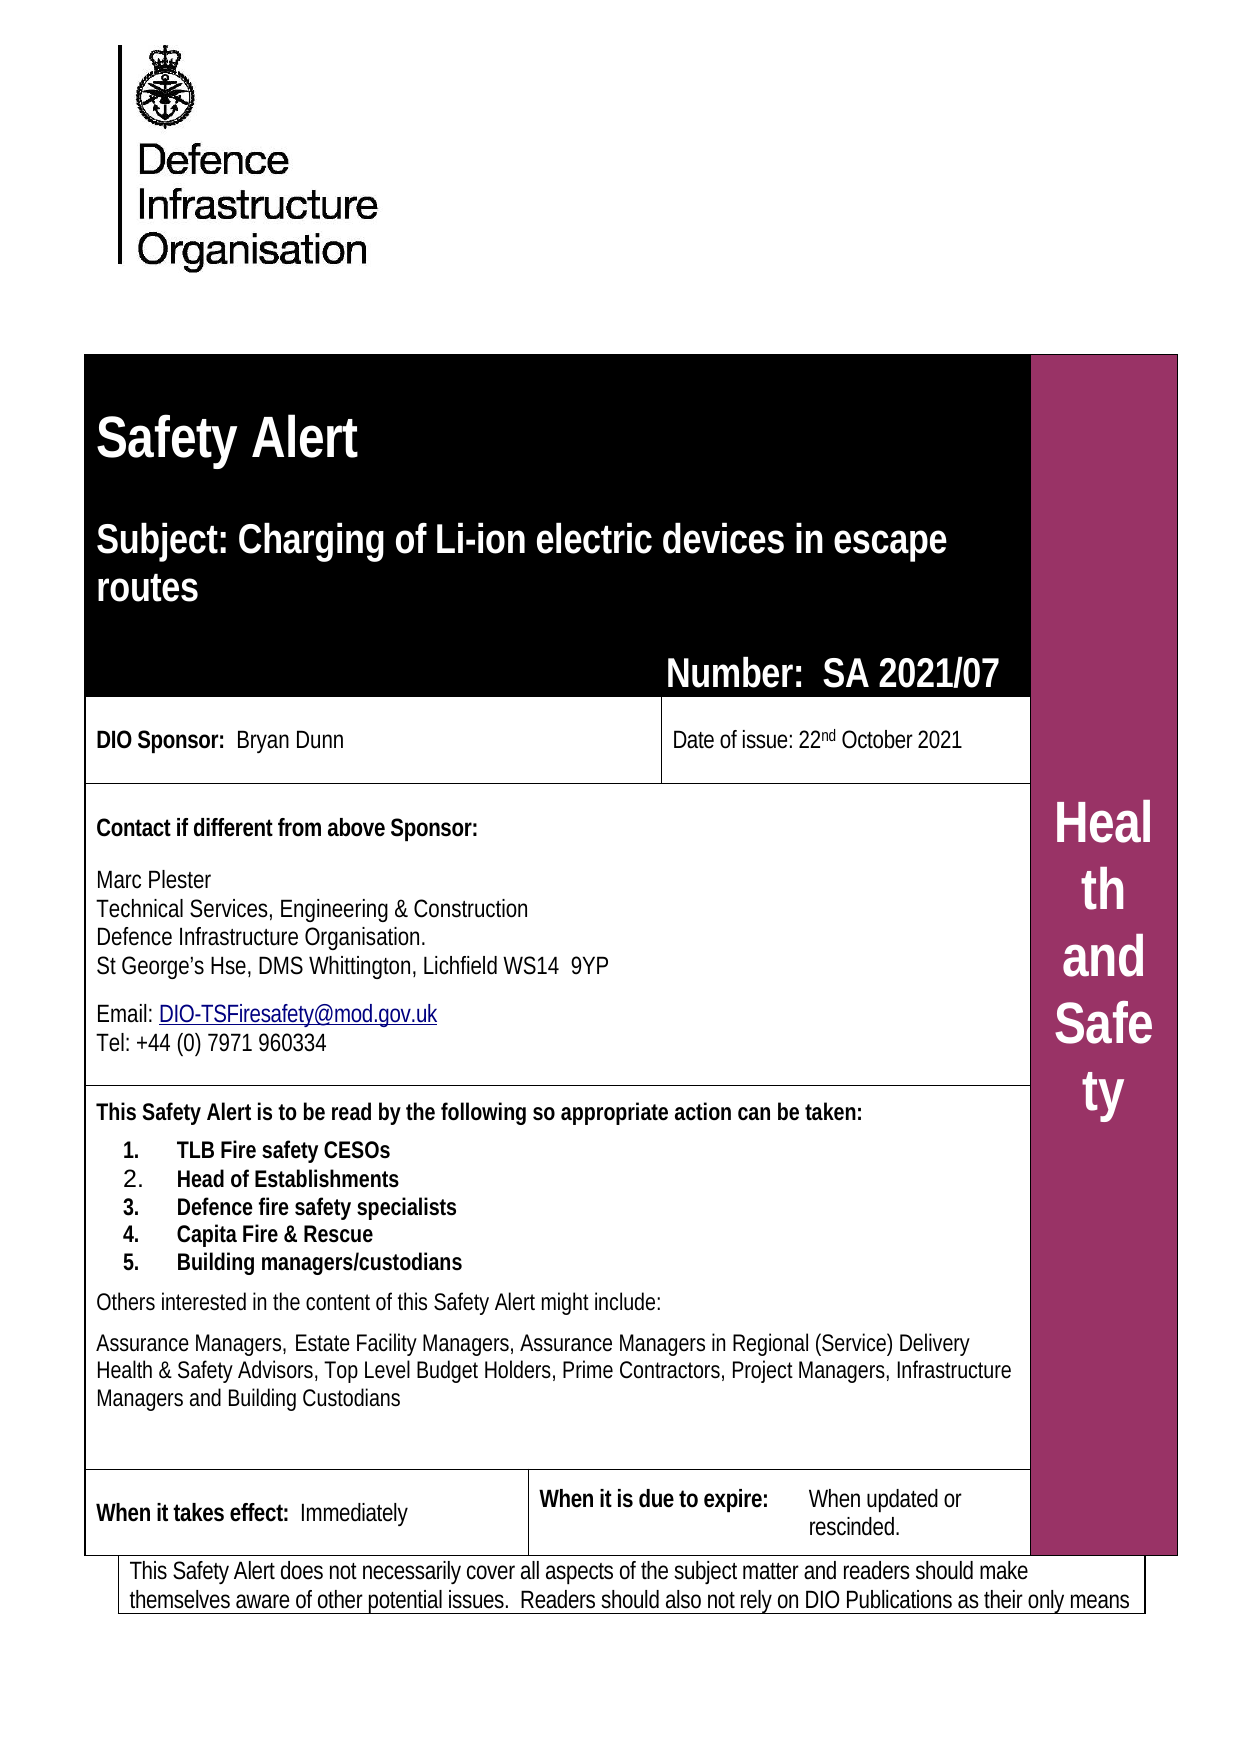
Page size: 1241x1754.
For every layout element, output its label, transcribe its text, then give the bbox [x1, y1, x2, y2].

table_cell Contact if different from above Sponsor: Marc Plester Technical Services, Engineering & Construction Defence Infrastructure Organisation. St George’s Hse, DMS Whittington, Lichfield WS14 9YP Email: DIO-TSFiresafety@mod.gov.uk Tel: +44 (0) 7971 960334 [86, 784, 1030, 1085]
table_cell This Safety Alert does not necessarily cover all aspects of the subject matter and readers should make themselves aware of other potential issues. Readers should also not rely on DIO Publications as their only means [119, 1556, 1144, 1613]
table_header Health and Safety [1031, 355, 1177, 1555]
table_cell DIO Sponsor: Bryan Dunn [86, 697, 661, 783]
table_cell [1146, 1556, 1178, 1613]
table_cell This Safety Alert is to be read by the following so appropriate action can be taken: TLB Fire safety CESOs Head of Establishments Defence fire safety specialists Capita Fire & Rescue Building managers/custodians Others interested in the content of this Safety Alert might include: Assurance Managers, Estate Facility Managers, Assurance Managers in Regional (Service) Delivery Health & Safety Advisors, Top Level Budget Holders, Prime Contractors, Project Managers, Infrastructure Managers and Building Custodians [86, 1086, 1030, 1468]
table_cell Subject: Charging of Li-ion electric devices in escape routes Number: SA 2021/07 [86, 513, 1030, 696]
table_cell When it takes effect: Immediately [86, 1470, 528, 1555]
table_cell Date of issue: 22nd October 2021 [662, 697, 1030, 783]
table_cell [85, 1556, 118, 1613]
table_header Safety Alert [86, 355, 1030, 513]
table_cell When it is due to expire: When updated or rescinded. [529, 1470, 1030, 1555]
